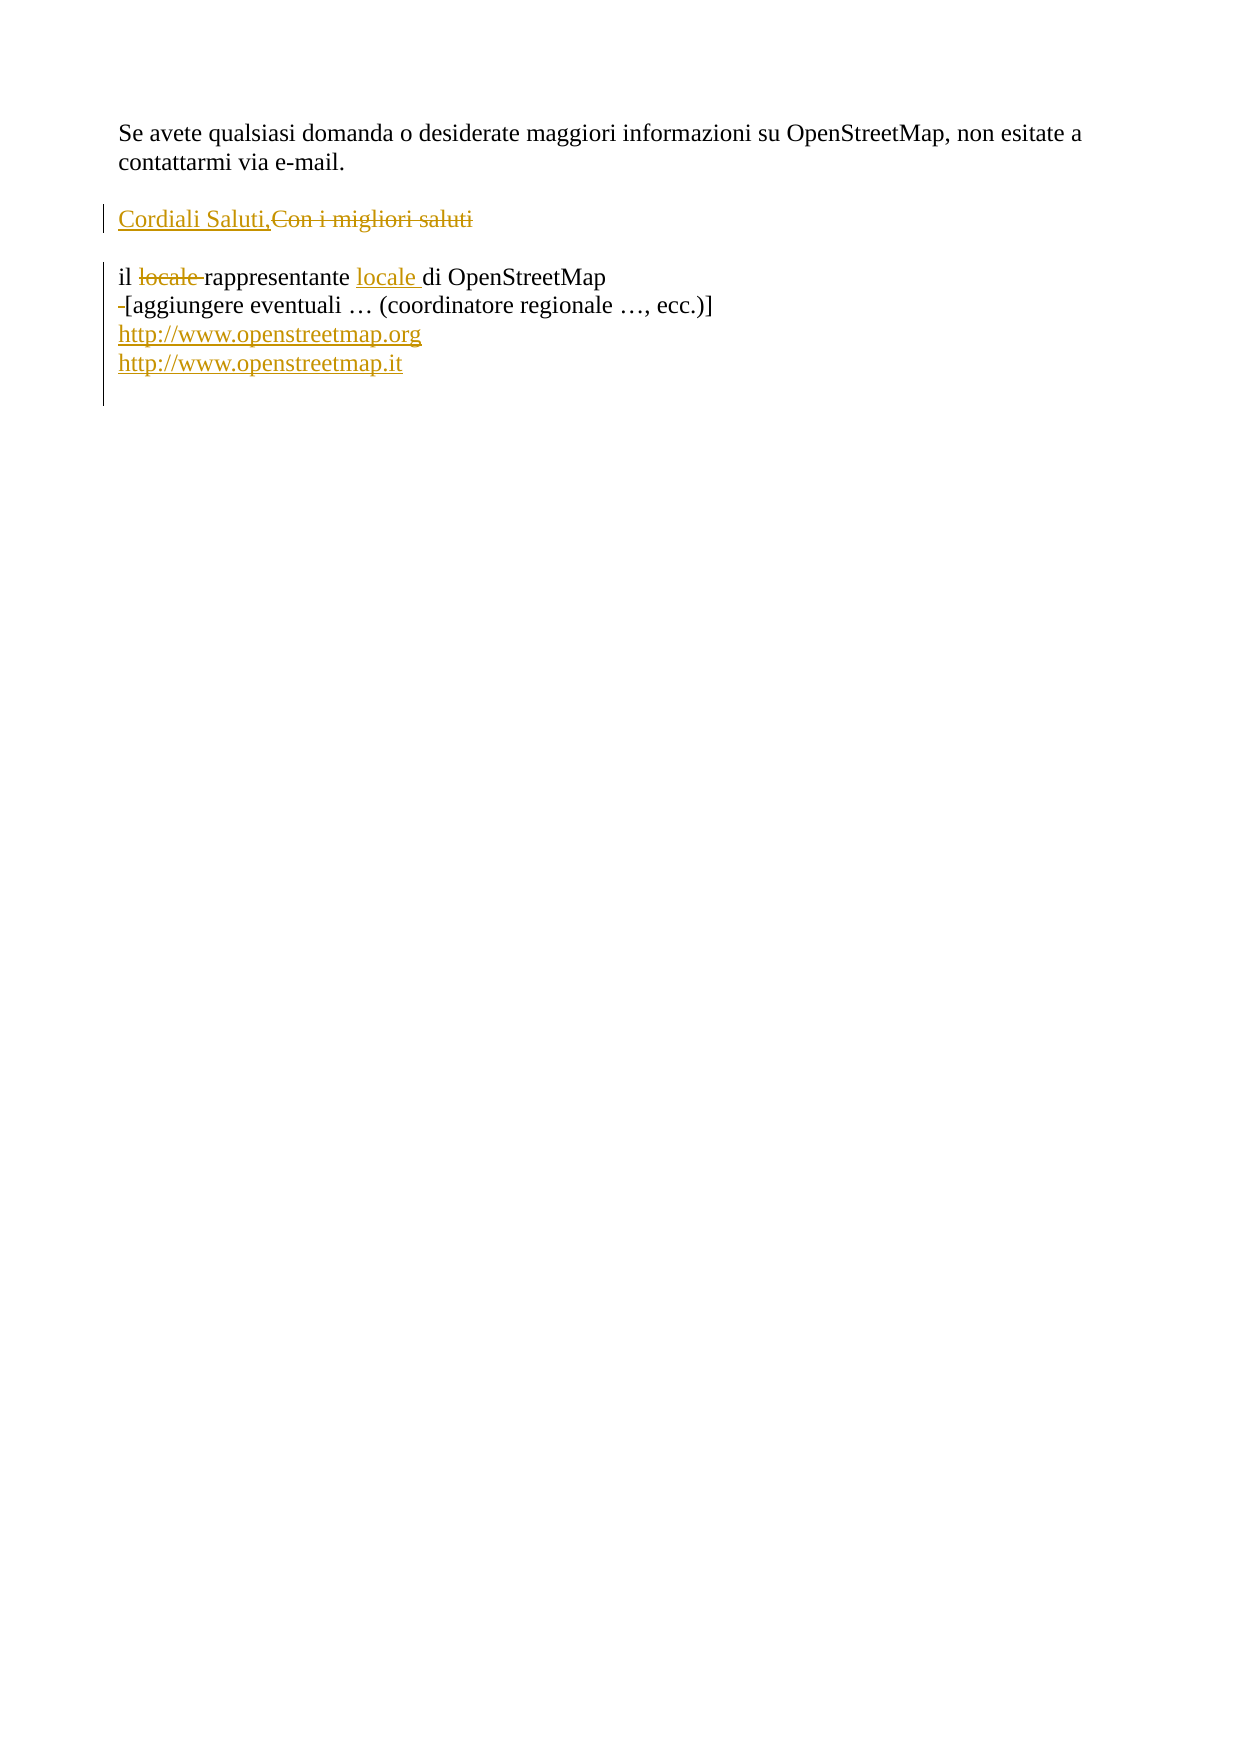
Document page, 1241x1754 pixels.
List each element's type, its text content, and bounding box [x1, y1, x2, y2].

text il rappresentante locale di OpenStreetMap [118, 262, 1122, 291]
text Cordiali Saluti, [118, 204, 1122, 233]
text [aggiungere eventuali … (coordinatore regionale …, ecc.)] [118, 291, 1122, 319]
text http://www.openstreetmap.org [118, 319, 1122, 348]
text Se avete qualsiasi domanda o desiderate maggiori informazioni su OpenStreetMap, non esitate a contattarmi via e-mail. [118, 118, 1122, 176]
text http://www.openstreetmap.it [118, 348, 1122, 377]
